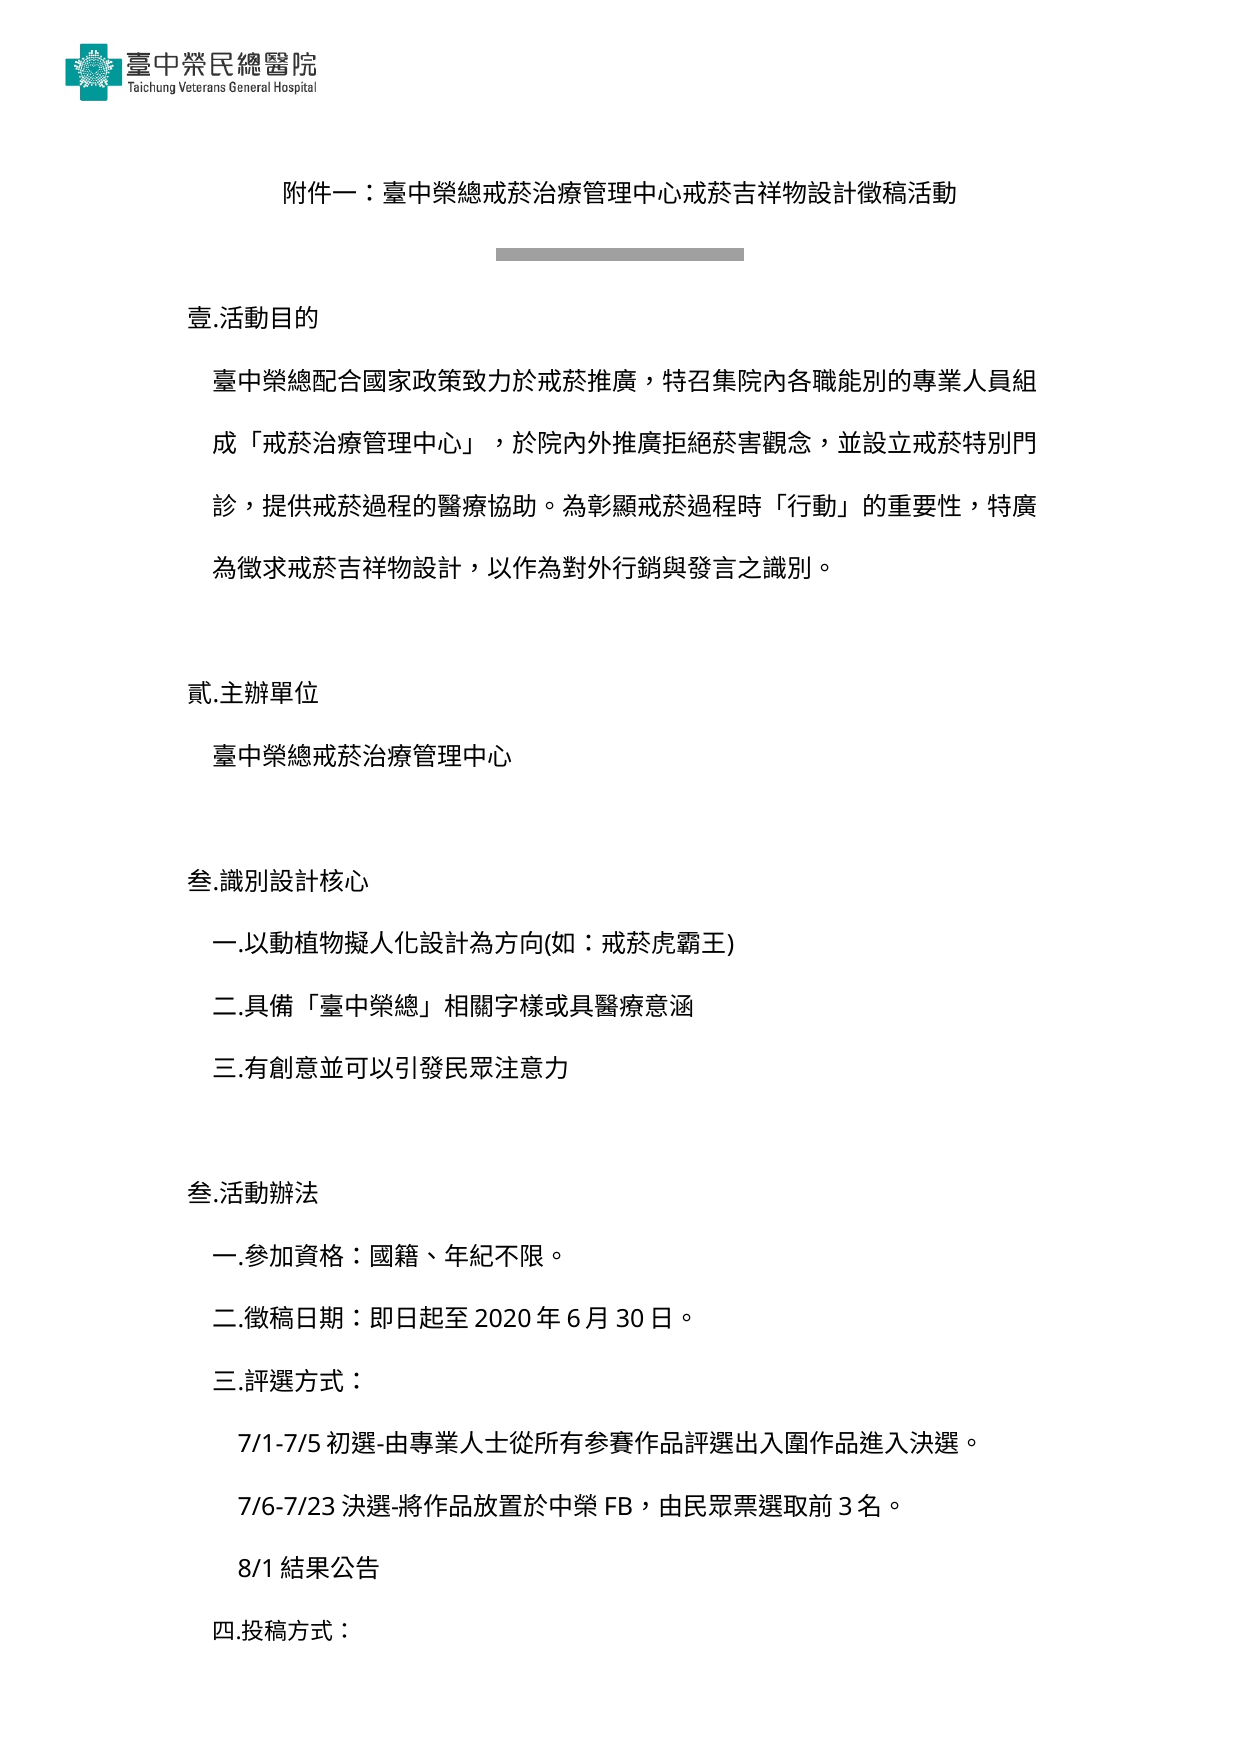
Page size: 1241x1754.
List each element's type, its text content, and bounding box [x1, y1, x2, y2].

text 一.以動植物擬人化設計為方向(如：戒菸虎霸王) [212, 900, 1053, 963]
text 叁.活動辦法 [187, 1150, 1053, 1213]
text 三.評選方式： [212, 1338, 1053, 1400]
text 三.有創意並可以引發民眾注意力 [212, 1025, 1053, 1088]
text 二.具備「臺中榮總」相關字樣或具醫療意涵 [212, 963, 1053, 1025]
text 7/1-7/5初選-由專業人士從所有参賽作品評選出入圍作品進入決選。 [237, 1400, 1053, 1463]
text 叁.識別設計核心 [187, 838, 1053, 900]
text 臺中榮總配合國家政策致力於戒菸推廣，特召集院內各職能別的專業人員組成「戒菸治療管理中心」，於院內外推廣拒絕菸害觀念，並設立戒菸特別門診，提供戒菸過程的醫療協助。為彰顯戒菸過程時「行動」的重要性，特廣為徵求戒菸吉祥物設計，以作為對外行銷與發言之識別。 [212, 338, 1053, 588]
text 二.徵稿日期：即日起至2020年6月30日。 [212, 1275, 1053, 1338]
text 8/1結果公告 [237, 1525, 1053, 1588]
text 臺中榮總戒菸治療管理中心 [212, 713, 1053, 775]
text 附件一：臺中榮總戒菸治療管理中心戒菸吉祥物設計徵稿活動 [187, 150, 1053, 213]
text 7/6-7/23決選-將作品放置於中榮FB，由民眾票選取前3名。 [237, 1463, 1053, 1525]
text 貳.主辦單位 [187, 650, 1053, 713]
text 壹.活動目的 [187, 275, 1053, 338]
text 四.投稿方式： [212, 1588, 1053, 1650]
text 一.參加資格：國籍、年紀不限。 [212, 1213, 1053, 1275]
